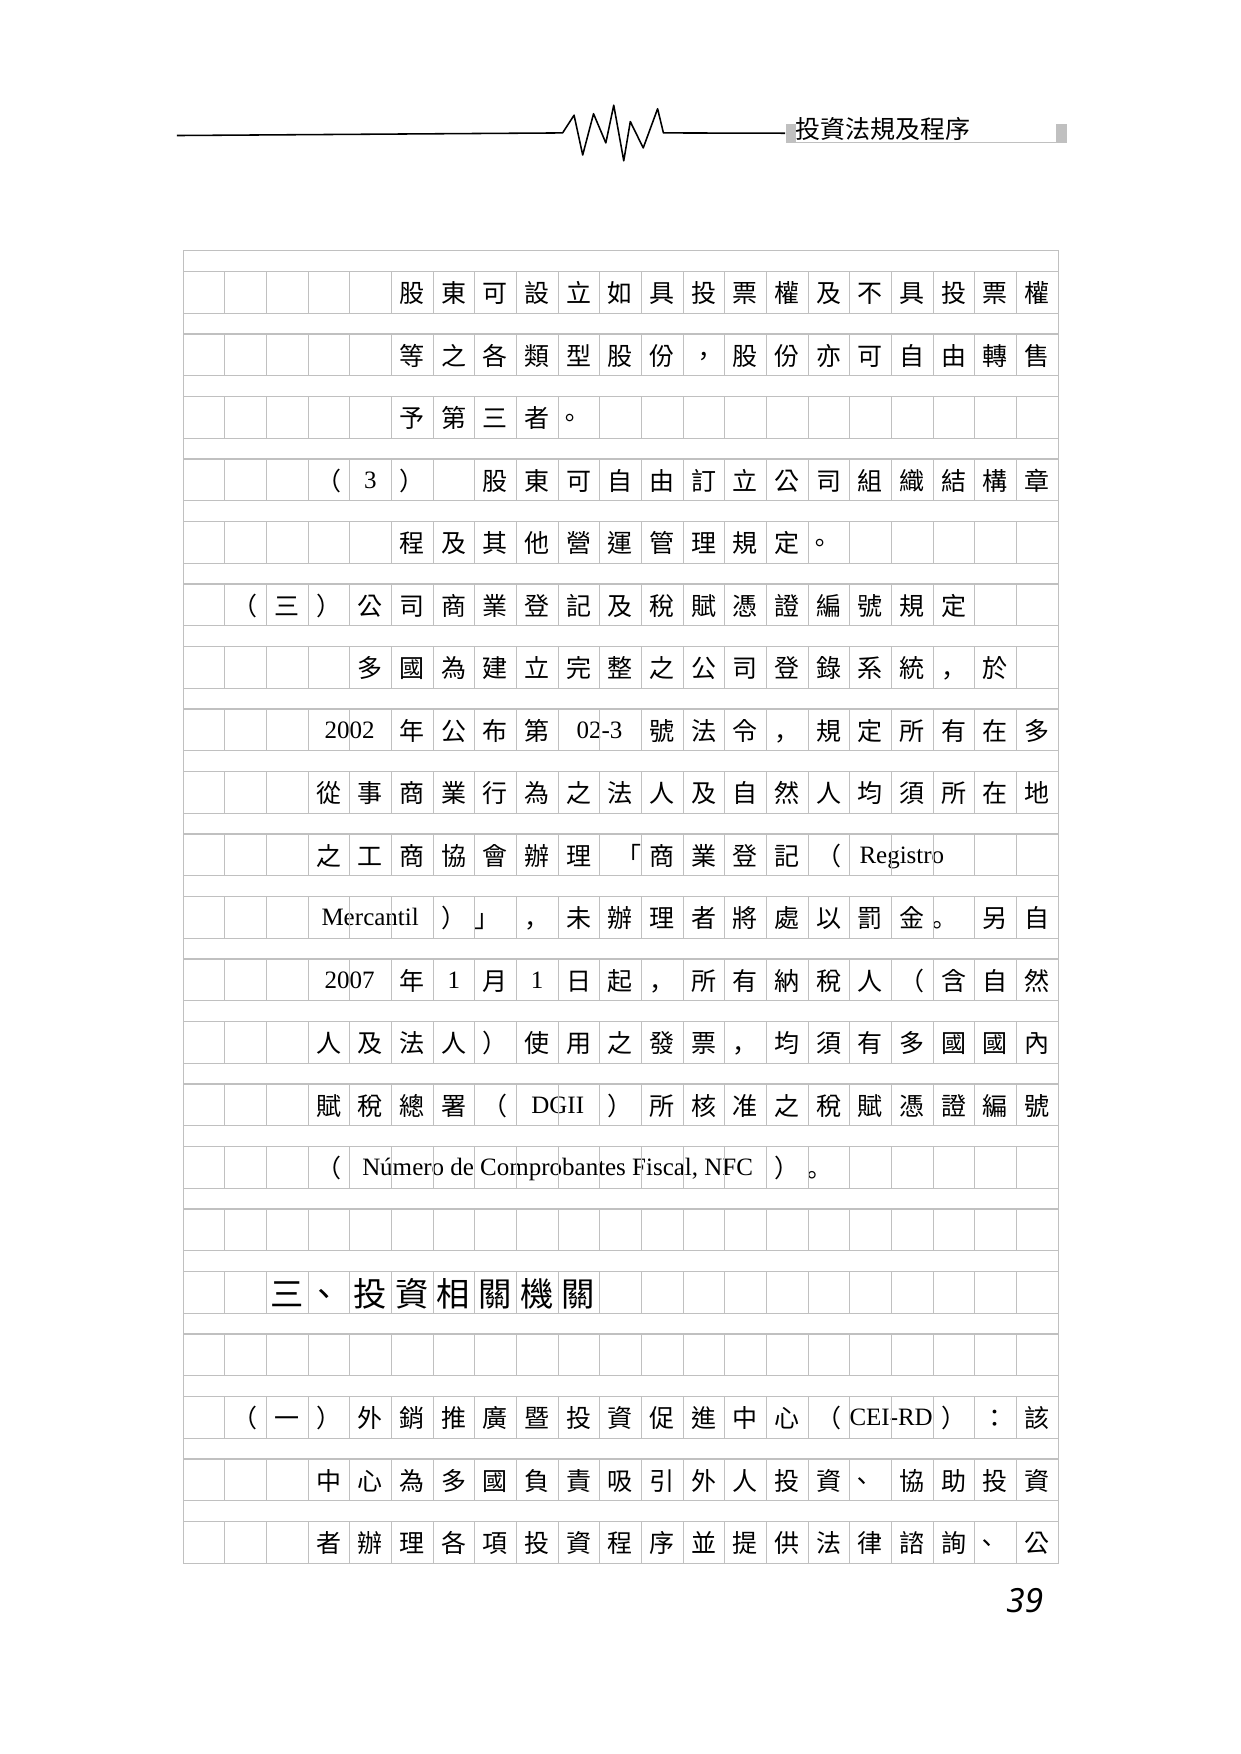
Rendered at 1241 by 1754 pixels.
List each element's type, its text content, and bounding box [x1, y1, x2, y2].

text 業 [475, 585, 516, 625]
text 營 [559, 522, 599, 563]
text （2） 該公司模式之最低資本額為多幣300萬貝索，所有股份均為私人擁有，股東可設立如具投票權及不具投票權等之各類型股份，股份亦可自由轉售予第三者。 [350, 272, 391, 313]
text 多國為建立完整之公司登錄系統，於2002年公布第02-3號法令，規定所有在多從事商業行為之法人及自然人均須所在地之工商協會辦理「商業登記（Registro Mercantil）」，未辦理者將處以罰金。另自2007年1月1日起，所有納稅人（含自然人及法人）使用之發票，均須有多國國內賦稅總署（DGII）所核准之稅賦憑證編號（Número de Comprobantes Fiscal, NFC）。 [281, 689, 1058, 708]
text [934, 522, 974, 563]
text （2） 該公司模式之最低資本額為多幣300萬貝索，所有股份均為私人擁有，股東可設立如具投票權及不具投票權等之各類型股份，股份亦可自由轉售予第三者。 [975, 272, 1016, 313]
text （2） 該公司模式之最低資本額為多幣300萬貝索，所有股份均為私人擁有，股東可設立如具投票權及不具投票權等之各類型股份，股份亦可自由轉售予第三者。 [600, 272, 641, 313]
text 他 [517, 522, 558, 563]
text 三、投資相關機關 [975, 1272, 1016, 1313]
text （ [309, 460, 349, 500]
text （2） 該公司模式之最低資本額為多幣300萬貝索，所有股份均為私人擁有，股東可設立如具投票權及不具投票權等之各類型股份，股份亦可自由轉售予第三者。 [892, 272, 933, 313]
text （2） 該公司模式之最低資本額為多幣300萬貝索，所有股份均為私人擁有，股東可設立如具投票權及不具投票權等之各類型股份，股份亦可自由轉售予第三者。 [642, 272, 683, 313]
text （一）外銷推廣暨投資促進中心（CEI-RD）：該中心為多國負責吸引外人投資、協助投資者辦理各項投資程序並提供法律諮詢、公司、稅賦及任何與投資有關資訊之服務。 [600, 1460, 641, 1500]
text 賦 [684, 585, 724, 625]
text （一）外銷推廣暨投資促進中心（CEI-RD）：該中心為多國負責吸引外人投資、協助投資者辦理各項投資程序並提供法律諮詢、公司、稅賦及任何與投資有關資訊之服務。 [975, 1460, 1016, 1500]
text 三、投資相關機關 [725, 1272, 766, 1313]
text （一）外銷推廣暨投資促進中心（CEI-RD）：該中心為多國負責吸引外人投資、協助投資者辦理各項投資程序並提供法律諮詢、公司、稅賦及任何與投資有關資訊之服務。 [684, 1460, 724, 1500]
text [975, 522, 1016, 563]
text 3 [350, 460, 391, 500]
text 三、投資相關機關 [392, 1272, 433, 1313]
text （2） 該公司模式之最低資本額為多幣300萬貝索，所有股份均為私人擁有，股東可設立如具投票權及不具投票權等之各類型股份，股份亦可自由轉售予第三者。 [309, 397, 349, 438]
text （2） 該公司模式之最低資本額為多幣300萬貝索，所有股份均為私人擁有，股東可設立如具投票權及不具投票權等之各類型股份，股份亦可自由轉售予第三者。 [975, 397, 1016, 438]
text [975, 585, 1016, 625]
text （一）外銷推廣暨投資促進中心（CEI-RD）：該中心為多國負責吸引外人投資、協助投資者辦理各項投資程序並提供法律諮詢、公司、稅賦及任何與投資有關資訊之服務。 [309, 1397, 349, 1438]
text （一）外銷推廣暨投資促進中心（CEI-RD）：該中心為多國負責吸引外人投資、協助投資者辦理各項投資程序並提供法律諮詢、公司、稅賦及任何與投資有關資訊之服務。 [1017, 1397, 1058, 1438]
text （2） 該公司模式之最低資本額為多幣300萬貝索，所有股份均為私人擁有，股東可設立如具投票權及不具投票權等之各類型股份，股份亦可自由轉售予第三者。 [559, 335, 599, 375]
text （2） 該公司模式之最低資本額為多幣300萬貝索，所有股份均為私人擁有，股東可設立如具投票權及不具投票權等之各類型股份，股份亦可自由轉售予第三者。 [850, 272, 891, 313]
text 三 [267, 585, 308, 625]
text （2） 該公司模式之最低資本額為多幣300萬貝索，所有股份均為私人擁有，股東可設立如具投票權及不具投票權等之各類型股份，股份亦可自由轉售予第三者。 [475, 397, 516, 438]
text 運 [600, 522, 641, 563]
text （一）外銷推廣暨投資促進中心（CEI-RD）：該中心為多國負責吸引外人投資、協助投資者辦理各項投資程序並提供法律諮詢、公司、稅賦及任何與投資有關資訊之服務。 [892, 1522, 933, 1563]
text （一）外銷推廣暨投資促進中心（CEI-RD）：該中心為多國負責吸引外人投資、協助投資者辦理各項投資程序並提供法律諮詢、公司、稅賦及任何與投資有關資訊之服務。 [934, 1522, 974, 1563]
text （2） 該公司模式之最低資本額為多幣300萬貝索，所有股份均為私人擁有，股東可設立如具投票權及不具投票權等之各類型股份，股份亦可自由轉售予第三者。 [725, 397, 766, 438]
text （一）外銷推廣暨投資促進中心（CEI-RD）：該中心為多國負責吸引外人投資、協助投資者辦理各項投資程序並提供法律諮詢、公司、稅賦及任何與投資有關資訊之服務。 [725, 1460, 766, 1500]
text [306, 501, 1058, 521]
text [306, 439, 1058, 458]
text （一）外銷推廣暨投資促進中心（CEI-RD）：該中心為多國負責吸引外人投資、協助投資者辦理各項投資程序並提供法律諮詢、公司、稅賦及任何與投資有關資訊之服務。 [725, 1522, 766, 1563]
text 多國為建立完整之公司登錄系統，於2002年公布第02-3號法令，規定所有在多從事商業行為之法人及自然人均須所在地之工商協會辦理「商業登記（Registro Mercantil）」，未辦理者將處以罰金。另自2007年1月1日起，所有納稅人（含自然人及法人）使用之發票，均須有多國國內賦稅總署（DGII）所核准之稅賦憑證編號（Número de Comprobantes Fiscal, NFC）。 [281, 751, 1058, 771]
text （2） 該公司模式之最低資本額為多幣300萬貝索，所有股份均為私人擁有，股東可設立如具投票權及不具投票權等之各類型股份，股份亦可自由轉售予第三者。 [934, 397, 974, 438]
text （一）外銷推廣暨投資促進中心（CEI-RD）：該中心為多國負責吸引外人投資、協助投資者辦理各項投資程序並提供法律諮詢、公司、稅賦及任何與投資有關資訊之服務。 [517, 1460, 558, 1500]
text （一）外銷推廣暨投資促進中心（CEI-RD）：該中心為多國負責吸引外人投資、協助投資者辦理各項投資程序並提供法律諮詢、公司、稅賦及任何與投資有關資訊之服務。 [809, 1397, 849, 1438]
text （一）外銷推廣暨投資促進中心（CEI-RD）：該中心為多國負責吸引外人投資、協助投資者辦理各項投資程序並提供法律諮詢、公司、稅賦及任何與投資有關資訊之服務。 [559, 1397, 599, 1438]
text （一）外銷推廣暨投資促進中心（CEI-RD）：該中心為多國負責吸引外人投資、協助投資者辦理各項投資程序並提供法律諮詢、公司、稅賦及任何與投資有關資訊之服務。 [892, 1397, 933, 1438]
text 自 [600, 460, 641, 500]
text 三、投資相關機關 [600, 1272, 641, 1313]
text 證 [767, 585, 808, 625]
text （一）外銷推廣暨投資促進中心（CEI-RD）：該中心為多國負責吸引外人投資、協助投資者辦理各項投資程序並提供法律諮詢、公司、稅賦及任何與投資有關資訊之服務。 [850, 1397, 891, 1438]
text ） [392, 460, 433, 500]
text （2） 該公司模式之最低資本額為多幣300萬貝索，所有股份均為私人擁有，股東可設立如具投票權及不具投票權等之各類型股份，股份亦可自由轉售予第三者。 [309, 272, 349, 313]
text [207, 564, 1058, 583]
text 織 [892, 460, 933, 500]
text （一）外銷推廣暨投資促進中心（CEI-RD）：該中心為多國負責吸引外人投資、協助投資者辦理各項投資程序並提供法律諮詢、公司、稅賦及任何與投資有關資訊之服務。 [350, 1397, 391, 1438]
text （一）外銷推廣暨投資促進中心（CEI-RD）：該中心為多國負責吸引外人投資、協助投資者辦理各項投資程序並提供法律諮詢、公司、稅賦及任何與投資有關資訊之服務。 [434, 1522, 474, 1563]
text （2） 該公司模式之最低資本額為多幣300萬貝索，所有股份均為私人擁有，股東可設立如具投票權及不具投票權等之各類型股份，股份亦可自由轉售予第三者。 [684, 397, 724, 438]
text 編 [809, 585, 849, 625]
text 三、投資相關機關 [934, 1272, 974, 1313]
text （一）外銷推廣暨投資促進中心（CEI-RD）：該中心為多國負責吸引外人投資、協助投資者辦理各項投資程序並提供法律諮詢、公司、稅賦及任何與投資有關資訊之服務。 [600, 1522, 641, 1563]
text （2） 該公司模式之最低資本額為多幣300萬貝索，所有股份均為私人擁有，股東可設立如具投票權及不具投票權等之各類型股份，股份亦可自由轉售予第三者。 [767, 397, 808, 438]
text （ [225, 585, 266, 625]
text （2） 該公司模式之最低資本額為多幣300萬貝索，所有股份均為私人擁有，股東可設立如具投票權及不具投票權等之各類型股份，股份亦可自由轉售予第三者。 [392, 397, 433, 438]
text （一）外銷推廣暨投資促進中心（CEI-RD）：該中心為多國負責吸引外人投資、協助投資者辦理各項投資程序並提供法律諮詢、公司、稅賦及任何與投資有關資訊之服務。 [225, 1397, 266, 1438]
text ） [309, 585, 349, 625]
text （一）外銷推廣暨投資促進中心（CEI-RD）：該中心為多國負責吸引外人投資、協助投資者辦理各項投資程序並提供法律諮詢、公司、稅賦及任何與投資有關資訊之服務。 [809, 1522, 849, 1563]
text （2） 該公司模式之最低資本額為多幣300萬貝索，所有股份均為私人擁有，股東可設立如具投票權及不具投票權等之各類型股份，股份亦可自由轉售予第三者。 [1017, 335, 1058, 375]
text [1017, 522, 1058, 563]
text 三、投資相關機關 [517, 1272, 558, 1313]
text 其 [475, 522, 516, 563]
text 登 [517, 585, 558, 625]
text 及 [600, 585, 641, 625]
text （一）外銷推廣暨投資促進中心（CEI-RD）：該中心為多國負責吸引外人投資、協助投資者辦理各項投資程序並提供法律諮詢、公司、稅賦及任何與投資有關資訊之服務。 [975, 1397, 1016, 1438]
text [207, 585, 224, 625]
text 三、投資相關機關 [309, 1272, 349, 1313]
text （一）外銷推廣暨投資促進中心（CEI-RD）：該中心為多國負責吸引外人投資、協助投資者辦理各項投資程序並提供法律諮詢、公司、稅賦及任何與投資有關資訊之服務。 [642, 1460, 683, 1500]
text 由 [642, 460, 683, 500]
text （2） 該公司模式之最低資本額為多幣300萬貝索，所有股份均為私人擁有，股東可設立如具投票權及不具投票權等之各類型股份，股份亦可自由轉售予第三者。 [392, 335, 433, 375]
text 及 [434, 522, 474, 563]
text （2） 該公司模式之最低資本額為多幣300萬貝索，所有股份均為私人擁有，股東可設立如具投票權及不具投票權等之各類型股份，股份亦可自由轉售予第三者。 [517, 397, 558, 438]
text （一）外銷推廣暨投資促進中心（CEI-RD）：該中心為多國負責吸引外人投資、協助投資者辦理各項投資程序並提供法律諮詢、公司、稅賦及任何與投資有關資訊之服務。 [392, 1522, 433, 1563]
text （一）外銷推廣暨投資促進中心（CEI-RD）：該中心為多國負責吸引外人投資、協助投資者辦理各項投資程序並提供法律諮詢、公司、稅賦及任何與投資有關資訊之服務。 [934, 1397, 974, 1438]
text 三、投資相關機關 [184, 1251, 1058, 1271]
text （2） 該公司模式之最低資本額為多幣300萬貝索，所有股份均為私人擁有，股東可設立如具投票權及不具投票權等之各類型股份，股份亦可自由轉售予第三者。 [434, 272, 474, 313]
text （2） 該公司模式之最低資本額為多幣300萬貝索，所有股份均為私人擁有，股東可設立如具投票權及不具投票權等之各類型股份，股份亦可自由轉售予第三者。 [767, 272, 808, 313]
text （一）外銷推廣暨投資促進中心（CEI-RD）：該中心為多國負責吸引外人投資、協助投資者辦理各項投資程序並提供法律諮詢、公司、稅賦及任何與投資有關資訊之服務。 [1017, 1522, 1058, 1563]
text （一）外銷推廣暨投資促進中心（CEI-RD）：該中心為多國負責吸引外人投資、協助投資者辦理各項投資程序並提供法律諮詢、公司、稅賦及任何與投資有關資訊之服務。 [309, 1460, 349, 1500]
text （一）外銷推廣暨投資促進中心（CEI-RD）：該中心為多國負責吸引外人投資、協助投資者辦理各項投資程序並提供法律諮詢、公司、稅賦及任何與投資有關資訊之服務。 [309, 1522, 349, 1563]
text （2） 該公司模式之最低資本額為多幣300萬貝索，所有股份均為私人擁有，股東可設立如具投票權及不具投票權等之各類型股份，股份亦可自由轉售予第三者。 [306, 376, 1058, 396]
text 記 [559, 585, 599, 625]
text （一）外銷推廣暨投資促進中心（CEI-RD）：該中心為多國負責吸引外人投資、協助投資者辦理各項投資程序並提供法律諮詢、公司、稅賦及任何與投資有關資訊之服務。 [892, 1460, 933, 1500]
text （一）外銷推廣暨投資促進中心（CEI-RD）：該中心為多國負責吸引外人投資、協助投資者辦理各項投資程序並提供法律諮詢、公司、稅賦及任何與投資有關資訊之服務。 [475, 1397, 516, 1438]
text （一）外銷推廣暨投資促進中心（CEI-RD）：該中心為多國負責吸引外人投資、協助投資者辦理各項投資程序並提供法律諮詢、公司、稅賦及任何與投資有關資訊之服務。 [725, 1397, 766, 1438]
text 多國為建立完整之公司登錄系統，於2002年公布第02-3號法令，規定所有在多從事商業行為之法人及自然人均須所在地之工商協會辦理「商業登記（Registro Mercantil）」，未辦理者將處以罰金。另自2007年1月1日起，所有納稅人（含自然人及法人）使用之發票，均須有多國國內賦稅總署（DGII）所核准之稅賦憑證編號（Número de Comprobantes Fiscal, NFC）。 [281, 939, 1058, 958]
text （一）外銷推廣暨投資促進中心（CEI-RD）：該中心為多國負責吸引外人投資、協助投資者辦理各項投資程序並提供法律諮詢、公司、稅賦及任何與投資有關資訊之服務。 [350, 1460, 391, 1500]
text 規 [892, 585, 933, 625]
text 三、投資相關機關 [267, 1272, 308, 1313]
text 多國為建立完整之公司登錄系統，於2002年公布第02-3號法令，規定所有在多從事商業行為之法人及自然人均須所在地之工商協會辦理「商業登記（Registro Mercantil）」，未辦理者將處以罰金。另自2007年1月1日起，所有納稅人（含自然人及法人）使用之發票，均須有多國國內賦稅總署（DGII）所核准之稅賦憑證編號（Número de Comprobantes Fiscal, NFC）。 [281, 1001, 1058, 1021]
text （一）外銷推廣暨投資促進中心（CEI-RD）：該中心為多國負責吸引外人投資、協助投資者辦理各項投資程序並提供法律諮詢、公司、稅賦及任何與投資有關資訊之服務。 [475, 1522, 516, 1563]
text （2） 該公司模式之最低資本額為多幣300萬貝索，所有股份均為私人擁有，股東可設立如具投票權及不具投票權等之各類型股份，股份亦可自由轉售予第三者。 [892, 335, 933, 375]
text 。 [809, 522, 849, 563]
text 立 [725, 460, 766, 500]
text （一）外銷推廣暨投資促進中心（CEI-RD）：該中心為多國負責吸引外人投資、協助投資者辦理各項投資程序並提供法律諮詢、公司、稅賦及任何與投資有關資訊之服務。 [267, 1460, 308, 1500]
text 理 [684, 522, 724, 563]
text （2） 該公司模式之最低資本額為多幣300萬貝索，所有股份均為私人擁有，股東可設立如具投票權及不具投票權等之各類型股份，股份亦可自由轉售予第三者。 [934, 335, 974, 375]
text （2） 該公司模式之最低資本額為多幣300萬貝索，所有股份均為私人擁有，股東可設立如具投票權及不具投票權等之各類型股份，股份亦可自由轉售予第三者。 [392, 272, 433, 313]
text （一）外銷推廣暨投資促進中心（CEI-RD）：該中心為多國負責吸引外人投資、協助投資者辦理各項投資程序並提供法律諮詢、公司、稅賦及任何與投資有關資訊之服務。 [684, 1397, 724, 1438]
text （2） 該公司模式之最低資本額為多幣300萬貝索，所有股份均為私人擁有，股東可設立如具投票權及不具投票權等之各類型股份，股份亦可自由轉售予第三者。 [809, 272, 849, 313]
text （2） 該公司模式之最低資本額為多幣300萬貝索，所有股份均為私人擁有，股東可設立如具投票權及不具投票權等之各類型股份，股份亦可自由轉售予第三者。 [475, 272, 516, 313]
text 股 [475, 460, 516, 500]
text （一）外銷推廣暨投資促進中心（CEI-RD）：該中心為多國負責吸引外人投資、協助投資者辦理各項投資程序並提供法律諮詢、公司、稅賦及任何與投資有關資訊之服務。 [434, 1397, 474, 1438]
text （一）外銷推廣暨投資促進中心（CEI-RD）：該中心為多國負責吸引外人投資、協助投資者辦理各項投資程序並提供法律諮詢、公司、稅賦及任何與投資有關資訊之服務。 [767, 1460, 808, 1500]
text 定 [767, 522, 808, 563]
text （2） 該公司模式之最低資本額為多幣300萬貝索，所有股份均為私人擁有，股東可設立如具投票權及不具投票權等之各類型股份，股份亦可自由轉售予第三者。 [642, 397, 683, 438]
text （一）外銷推廣暨投資促進中心（CEI-RD）：該中心為多國負責吸引外人投資、協助投資者辦理各項投資程序並提供法律諮詢、公司、稅賦及任何與投資有關資訊之服務。 [207, 1439, 1058, 1458]
text （2） 該公司模式之最低資本額為多幣300萬貝索，所有股份均為私人擁有，股東可設立如具投票權及不具投票權等之各類型股份，股份亦可自由轉售予第三者。 [559, 272, 599, 313]
text 三、投資相關機關 [184, 1272, 224, 1313]
text （一）外銷推廣暨投資促進中心（CEI-RD）：該中心為多國負責吸引外人投資、協助投資者辦理各項投資程序並提供法律諮詢、公司、稅賦及任何與投資有關資訊之服務。 [392, 1397, 433, 1438]
text （2） 該公司模式之最低資本額為多幣300萬貝索，所有股份均為私人擁有，股東可設立如具投票權及不具投票權等之各類型股份，股份亦可自由轉售予第三者。 [309, 335, 349, 375]
text 章 [1017, 460, 1058, 500]
text （一）外銷推廣暨投資促進中心（CEI-RD）：該中心為多國負責吸引外人投資、協助投資者辦理各項投資程序並提供法律諮詢、公司、稅賦及任何與投資有關資訊之服務。 [642, 1397, 683, 1438]
text （2） 該公司模式之最低資本額為多幣300萬貝索，所有股份均為私人擁有，股東可設立如具投票權及不具投票權等之各類型股份，股份亦可自由轉售予第三者。 [434, 397, 474, 438]
text （一）外銷推廣暨投資促進中心（CEI-RD）：該中心為多國負責吸引外人投資、協助投資者辦理各項投資程序並提供法律諮詢、公司、稅賦及任何與投資有關資訊之服務。 [850, 1522, 891, 1563]
text 程 [392, 522, 433, 563]
text 三、投資相關機關 [434, 1272, 474, 1313]
text （2） 該公司模式之最低資本額為多幣300萬貝索，所有股份均為私人擁有，股東可設立如具投票權及不具投票權等之各類型股份，股份亦可自由轉售予第三者。 [517, 272, 558, 313]
text （一）外銷推廣暨投資促進中心（CEI-RD）：該中心為多國負責吸引外人投資、協助投資者辦理各項投資程序並提供法律諮詢、公司、稅賦及任何與投資有關資訊之服務。 [1017, 1460, 1058, 1500]
text [892, 522, 933, 563]
text 司 [809, 460, 849, 500]
text 三、投資相關機關 [684, 1272, 724, 1313]
text 定 [934, 585, 974, 625]
text （一）外銷推廣暨投資促進中心（CEI-RD）：該中心為多國負責吸引外人投資、協助投資者辦理各項投資程序並提供法律諮詢、公司、稅賦及任何與投資有關資訊之服務。 [267, 1522, 308, 1563]
text 多國為建立完整之公司登錄系統，於2002年公布第02-3號法令，規定所有在多從事商業行為之法人及自然人均須所在地之工商協會辦理「商業登記（Registro Mercantil）」，未辦理者將處以罰金。另自2007年1月1日起，所有納稅人（含自然人及法人）使用之發票，均須有多國國內賦稅總署（DGII）所核准之稅賦憑證編號（Número de Comprobantes Fiscal, NFC）。 [281, 814, 1058, 833]
text （一）外銷推廣暨投資促進中心（CEI-RD）：該中心為多國負責吸引外人投資、協助投資者辦理各項投資程序並提供法律諮詢、公司、稅賦及任何與投資有關資訊之服務。 [207, 1376, 1058, 1396]
text （2） 該公司模式之最低資本額為多幣300萬貝索，所有股份均為私人擁有，股東可設立如具投票權及不具投票權等之各類型股份，股份亦可自由轉售予第三者。 [767, 335, 808, 375]
text （2） 該公司模式之最低資本額為多幣300萬貝索，所有股份均為私人擁有，股東可設立如具投票權及不具投票權等之各類型股份，股份亦可自由轉售予第三者。 [975, 335, 1016, 375]
text （一）外銷推廣暨投資促進中心（CEI-RD）：該中心為多國負責吸引外人投資、協助投資者辦理各項投資程序並提供法律諮詢、公司、稅賦及任何與投資有關資訊之服務。 [600, 1397, 641, 1438]
text （2） 該公司模式之最低資本額為多幣300萬貝索，所有股份均為私人擁有，股東可設立如具投票權及不具投票權等之各類型股份，股份亦可自由轉售予第三者。 [306, 314, 1058, 333]
text 多國為建立完整之公司登錄系統，於2002年公布第02-3號法令，規定所有在多從事商業行為之法人及自然人均須所在地之工商協會辦理「商業登記（Registro Mercantil）」，未辦理者將處以罰金。另自2007年1月1日起，所有納稅人（含自然人及法人）使用之發票，均須有多國國內賦稅總署（DGII）所核准之稅賦憑證編號（Número de Comprobantes Fiscal, NFC）。 [281, 626, 1058, 646]
text （一）外銷推廣暨投資促進中心（CEI-RD）：該中心為多國負責吸引外人投資、協助投資者辦理各項投資程序並提供法律諮詢、公司、稅賦及任何與投資有關資訊之服務。 [517, 1397, 558, 1438]
text （一）外銷推廣暨投資促進中心（CEI-RD）：該中心為多國負責吸引外人投資、協助投資者辦理各項投資程序並提供法律諮詢、公司、稅賦及任何與投資有關資訊之服務。 [434, 1460, 474, 1500]
text [309, 522, 349, 563]
text 三、投資相關機關 [850, 1272, 891, 1313]
text （一）外銷推廣暨投資促進中心（CEI-RD）：該中心為多國負責吸引外人投資、協助投資者辦理各項投資程序並提供法律諮詢、公司、稅賦及任何與投資有關資訊之服務。 [642, 1522, 683, 1563]
text （2） 該公司模式之最低資本額為多幣300萬貝索，所有股份均為私人擁有，股東可設立如具投票權及不具投票權等之各類型股份，股份亦可自由轉售予第三者。 [725, 335, 766, 375]
text （2） 該公司模式之最低資本額為多幣300萬貝索，所有股份均為私人擁有，股東可設立如具投票權及不具投票權等之各類型股份，股份亦可自由轉售予第三者。 [725, 272, 766, 313]
text 三、投資相關機關 [642, 1272, 683, 1313]
text （2） 該公司模式之最低資本額為多幣300萬貝索，所有股份均為私人擁有，股東可設立如具投票權及不具投票權等之各類型股份，股份亦可自由轉售予第三者。 [600, 335, 641, 375]
text （2） 該公司模式之最低資本額為多幣300萬貝索，所有股份均為私人擁有，股東可設立如具投票權及不具投票權等之各類型股份，股份亦可自由轉售予第三者。 [475, 335, 516, 375]
text 號 [850, 585, 891, 625]
text （2） 該公司模式之最低資本額為多幣300萬貝索，所有股份均為私人擁有，股東可設立如具投票權及不具投票權等之各類型股份，股份亦可自由轉售予第三者。 [1017, 272, 1058, 313]
text （一）外銷推廣暨投資促進中心（CEI-RD）：該中心為多國負責吸引外人投資、協助投資者辦理各項投資程序並提供法律諮詢、公司、稅賦及任何與投資有關資訊之服務。 [392, 1460, 433, 1500]
text （一）外銷推廣暨投資促進中心（CEI-RD）：該中心為多國負責吸引外人投資、協助投資者辦理各項投資程序並提供法律諮詢、公司、稅賦及任何與投資有關資訊之服務。 [225, 1460, 266, 1500]
text 三、投資相關機關 [1017, 1272, 1058, 1313]
text 三、投資相關機關 [350, 1272, 391, 1313]
text 三、投資相關機關 [767, 1272, 808, 1313]
text （一）外銷推廣暨投資促進中心（CEI-RD）：該中心為多國負責吸引外人投資、協助投資者辦理各項投資程序並提供法律諮詢、公司、稅賦及任何與投資有關資訊之服務。 [934, 1460, 974, 1500]
text [850, 522, 891, 563]
text （一）外銷推廣暨投資促進中心（CEI-RD）：該中心為多國負責吸引外人投資、協助投資者辦理各項投資程序並提供法律諮詢、公司、稅賦及任何與投資有關資訊之服務。 [559, 1460, 599, 1500]
text （2） 該公司模式之最低資本額為多幣300萬貝索，所有股份均為私人擁有，股東可設立如具投票權及不具投票權等之各類型股份，股份亦可自由轉售予第三者。 [642, 335, 683, 375]
text （一）外銷推廣暨投資促進中心（CEI-RD）：該中心為多國負責吸引外人投資、協助投資者辦理各項投資程序並提供法律諮詢、公司、稅賦及任何與投資有關資訊之服務。 [350, 1522, 391, 1563]
text （一）外銷推廣暨投資促進中心（CEI-RD）：該中心為多國負責吸引外人投資、協助投資者辦理各項投資程序並提供法律諮詢、公司、稅賦及任何與投資有關資訊之服務。 [975, 1522, 1016, 1563]
text 公 [767, 460, 808, 500]
text （2） 該公司模式之最低資本額為多幣300萬貝索，所有股份均為私人擁有，股東可設立如具投票權及不具投票權等之各類型股份，股份亦可自由轉售予第三者。 [850, 335, 891, 375]
text 多國為建立完整之公司登錄系統，於2002年公布第02-3號法令，規定所有在多從事商業行為之法人及自然人均須所在地之工商協會辦理「商業登記（Registro Mercantil）」，未辦理者將處以罰金。另自2007年1月1日起，所有納稅人（含自然人及法人）使用之發票，均須有多國國內賦稅總署（DGII）所核准之稅賦憑證編號（Número de Comprobantes Fiscal, NFC）。 [281, 876, 1058, 896]
text （一）外銷推廣暨投資促進中心（CEI-RD）：該中心為多國負責吸引外人投資、協助投資者辦理各項投資程序並提供法律諮詢、公司、稅賦及任何與投資有關資訊之服務。 [225, 1522, 266, 1563]
text （2） 該公司模式之最低資本額為多幣300萬貝索，所有股份均為私人擁有，股東可設立如具投票權及不具投票權等之各類型股份，股份亦可自由轉售予第三者。 [559, 397, 599, 438]
text （2） 該公司模式之最低資本額為多幣300萬貝索，所有股份均為私人擁有，股東可設立如具投票權及不具投票權等之各類型股份，股份亦可自由轉售予第三者。 [434, 335, 474, 375]
text 憑 [725, 585, 766, 625]
text （2） 該公司模式之最低資本額為多幣300萬貝索，所有股份均為私人擁有，股東可設立如具投票權及不具投票權等之各類型股份，股份亦可自由轉售予第三者。 [517, 335, 558, 375]
text 多國為建立完整之公司登錄系統，於2002年公布第02-3號法令，規定所有在多從事商業行為之法人及自然人均須所在地之工商協會辦理「商業登記（Registro Mercantil）」，未辦理者將處以罰金。另自2007年1月1日起，所有納稅人（含自然人及法人）使用之發票，均須有多國國內賦稅總署（DGII）所核准之稅賦憑證編號（Número de Comprobantes Fiscal, NFC）。 [281, 1064, 1058, 1083]
text （一）外銷推廣暨投資促進中心（CEI-RD）：該中心為多國負責吸引外人投資、協助投資者辦理各項投資程序並提供法律諮詢、公司、稅賦及任何與投資有關資訊之服務。 [767, 1397, 808, 1438]
text （2） 該公司模式之最低資本額為多幣300萬貝索，所有股份均為私人擁有，股東可設立如具投票權及不具投票權等之各類型股份，股份亦可自由轉售予第三者。 [809, 335, 849, 375]
text 三、投資相關機關 [809, 1272, 849, 1313]
text 稅 [642, 585, 683, 625]
text 訂 [684, 460, 724, 500]
text （2） 該公司模式之最低資本額為多幣300萬貝索，所有股份均為私人擁有，股東可設立如具投票權及不具投票權等之各類型股份，股份亦可自由轉售予第三者。 [350, 335, 391, 375]
text 東 [517, 460, 558, 500]
text 三、投資相關機關 [225, 1272, 266, 1313]
text [434, 460, 474, 500]
text 規 [725, 522, 766, 563]
text （2） 該公司模式之最低資本額為多幣300萬貝索，所有股份均為私人擁有，股東可設立如具投票權及不具投票權等之各類型股份，股份亦可自由轉售予第三者。 [684, 272, 724, 313]
text 三、投資相關機關 [892, 1272, 933, 1313]
text （一）外銷推廣暨投資促進中心（CEI-RD）：該中心為多國負責吸引外人投資、協助投資者辦理各項投資程序並提供法律諮詢、公司、稅賦及任何與投資有關資訊之服務。 [850, 1460, 891, 1500]
text 商 [434, 585, 474, 625]
text 構 [975, 460, 1016, 500]
text （2） 該公司模式之最低資本額為多幣300萬貝索，所有股份均為私人擁有，股東可設立如具投票權及不具投票權等之各類型股份，股份亦可自由轉售予第三者。 [600, 397, 641, 438]
text （一）外銷推廣暨投資促進中心（CEI-RD）：該中心為多國負責吸引外人投資、協助投資者辦理各項投資程序並提供法律諮詢、公司、稅賦及任何與投資有關資訊之服務。 [809, 1460, 849, 1500]
text 司 [392, 585, 433, 625]
text （一）外銷推廣暨投資促進中心（CEI-RD）：該中心為多國負責吸引外人投資、協助投資者辦理各項投資程序並提供法律諮詢、公司、稅賦及任何與投資有關資訊之服務。 [684, 1522, 724, 1563]
text （一）外銷推廣暨投資促進中心（CEI-RD）：該中心為多國負責吸引外人投資、協助投資者辦理各項投資程序並提供法律諮詢、公司、稅賦及任何與投資有關資訊之服務。 [267, 1397, 308, 1438]
text （2） 該公司模式之最低資本額為多幣300萬貝索，所有股份均為私人擁有，股東可設立如具投票權及不具投票權等之各類型股份，股份亦可自由轉售予第三者。 [934, 272, 974, 313]
text [1017, 585, 1058, 625]
text （2） 該公司模式之最低資本額為多幣300萬貝索，所有股份均為私人擁有，股東可設立如具投票權及不具投票權等之各類型股份，股份亦可自由轉售予第三者。 [306, 251, 1058, 271]
text （一）外銷推廣暨投資促進中心（CEI-RD）：該中心為多國負責吸引外人投資、協助投資者辦理各項投資程序並提供法律諮詢、公司、稅賦及任何與投資有關資訊之服務。 [559, 1522, 599, 1563]
text [350, 522, 391, 563]
text 結 [934, 460, 974, 500]
text 組 [850, 460, 891, 500]
text 公 [350, 585, 391, 625]
text （2） 該公司模式之最低資本額為多幣300萬貝索，所有股份均為私人擁有，股東可設立如具投票權及不具投票權等之各類型股份，股份亦可自由轉售予第三者。 [892, 397, 933, 438]
text 三、投資相關機關 [559, 1272, 599, 1313]
text （2） 該公司模式之最低資本額為多幣300萬貝索，所有股份均為私人擁有，股東可設立如具投票權及不具投票權等之各類型股份，股份亦可自由轉售予第三者。 [684, 335, 724, 375]
text （2） 該公司模式之最低資本額為多幣300萬貝索，所有股份均為私人擁有，股東可設立如具投票權及不具投票權等之各類型股份，股份亦可自由轉售予第三者。 [350, 397, 391, 438]
text 多國為建立完整之公司登錄系統，於2002年公布第02-3號法令，規定所有在多從事商業行為之法人及自然人均須所在地之工商協會辦理「商業登記（Registro Mercantil）」，未辦理者將處以罰金。另自2007年1月1日起，所有納稅人（含自然人及法人）使用之發票，均須有多國國內賦稅總署（DGII）所核准之稅賦憑證編號（Número de Comprobantes Fiscal, NFC）。 [281, 1126, 1058, 1146]
text （2） 該公司模式之最低資本額為多幣300萬貝索，所有股份均為私人擁有，股東可設立如具投票權及不具投票權等之各類型股份，股份亦可自由轉售予第三者。 [850, 397, 891, 438]
text （2） 該公司模式之最低資本額為多幣300萬貝索，所有股份均為私人擁有，股東可設立如具投票權及不具投票權等之各類型股份，股份亦可自由轉售予第三者。 [809, 397, 849, 438]
text 三、投資相關機關 [475, 1272, 516, 1313]
text （一）外銷推廣暨投資促進中心（CEI-RD）：該中心為多國負責吸引外人投資、協助投資者辦理各項投資程序並提供法律諮詢、公司、稅賦及任何與投資有關資訊之服務。 [767, 1522, 808, 1563]
text （一）外銷推廣暨投資促進中心（CEI-RD）：該中心為多國負責吸引外人投資、協助投資者辦理各項投資程序並提供法律諮詢、公司、稅賦及任何與投資有關資訊之服務。 [517, 1522, 558, 1563]
text 可 [559, 460, 599, 500]
text （一）外銷推廣暨投資促進中心（CEI-RD）：該中心為多國負責吸引外人投資、協助投資者辦理各項投資程序並提供法律諮詢、公司、稅賦及任何與投資有關資訊之服務。 [475, 1460, 516, 1500]
text （一）外銷推廣暨投資促進中心（CEI-RD）：該中心為多國負責吸引外人投資、協助投資者辦理各項投資程序並提供法律諮詢、公司、稅賦及任何與投資有關資訊之服務。 [207, 1501, 1058, 1521]
text 管 [642, 522, 683, 563]
text （2） 該公司模式之最低資本額為多幣300萬貝索，所有股份均為私人擁有，股東可設立如具投票權及不具投票權等之各類型股份，股份亦可自由轉售予第三者。 [1017, 397, 1058, 438]
